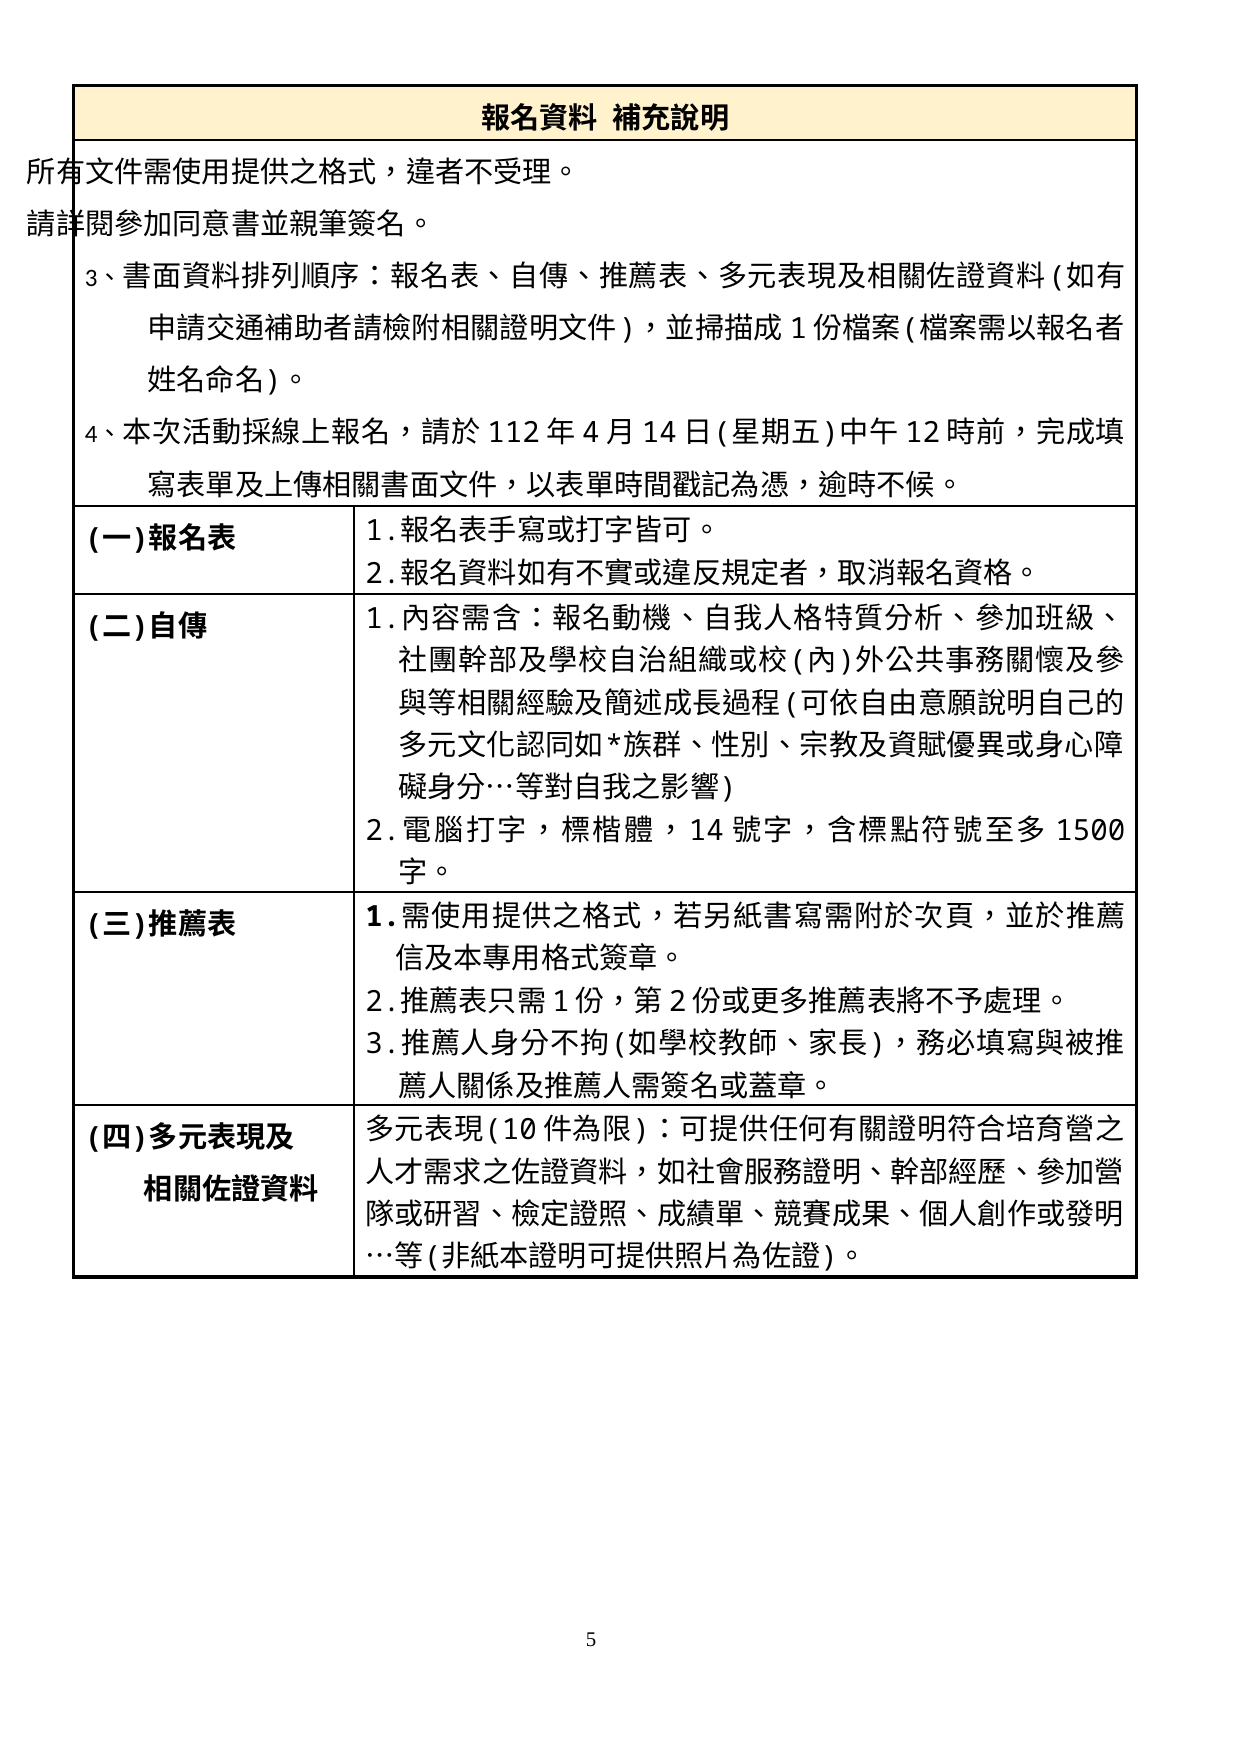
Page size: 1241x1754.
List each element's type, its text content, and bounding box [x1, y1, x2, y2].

table_cell 1.內容需含：報名動機、自我人格特質分析、參加班級、社團幹部及學校自治組織或校(內)外公共事務關懷及參與等相關經驗及簡述成長過程(可依自由意願說明自己的多元文化認同如*族群、性別、宗教及資賦優異或身心障礙身分…等對自我之影響) 2.電腦打字，標楷體，14號字，含標點符號至多1500字。 [355, 595, 1135, 891]
table_cell 所有文件需使用提供之格式，違者不受理。 請詳閱參加同意書並親筆簽名。 書面資料排列順序：報名表、自傳、推薦表、多元表現及相關佐證資料(如有申請交通補助者請檢附相關證明文件)，並掃描成1份檔案(檔案需以報名者姓名命名)。 本次活動採線上報名，請於112年4月14日(星期五)中午12時前，完成填寫表單及上傳相關書面文件，以表單時間戳記為憑，逾時不候。 [75, 141, 1135, 505]
table_cell 1.需使用提供之格式，若另紙書寫需附於次頁，並於推薦信及本專用格式簽章。 2.推薦表只需1份，第2份或更多推薦表將不予處理。 3.推薦人身分不拘(如學校教師、家長)，務必填寫與被推薦人關係及推薦人需簽名或蓋章。 [355, 893, 1135, 1104]
table_cell (一)報名表 [75, 507, 353, 593]
table_cell (二)自傳 [75, 595, 353, 891]
table_cell 1.報名表手寫或打字皆可。 2.報名資料如有不實或違反規定者，取消報名資格。 [355, 507, 1135, 593]
table_cell (四)多元表現及 相關佐證資料 [75, 1106, 353, 1275]
table_cell (三)推薦表 [75, 893, 353, 1104]
table_header 報名資料 補充說明 [75, 87, 1135, 139]
table_cell 多元表現(10件為限)：可提供任何有關證明符合培育營之人才需求之佐證資料，如社會服務證明、幹部經歷、參加營隊或研習、檢定證照、成績單、競賽成果、個人創作或發明…等(非紙本證明可提供照片為佐證)。 [355, 1106, 1135, 1275]
